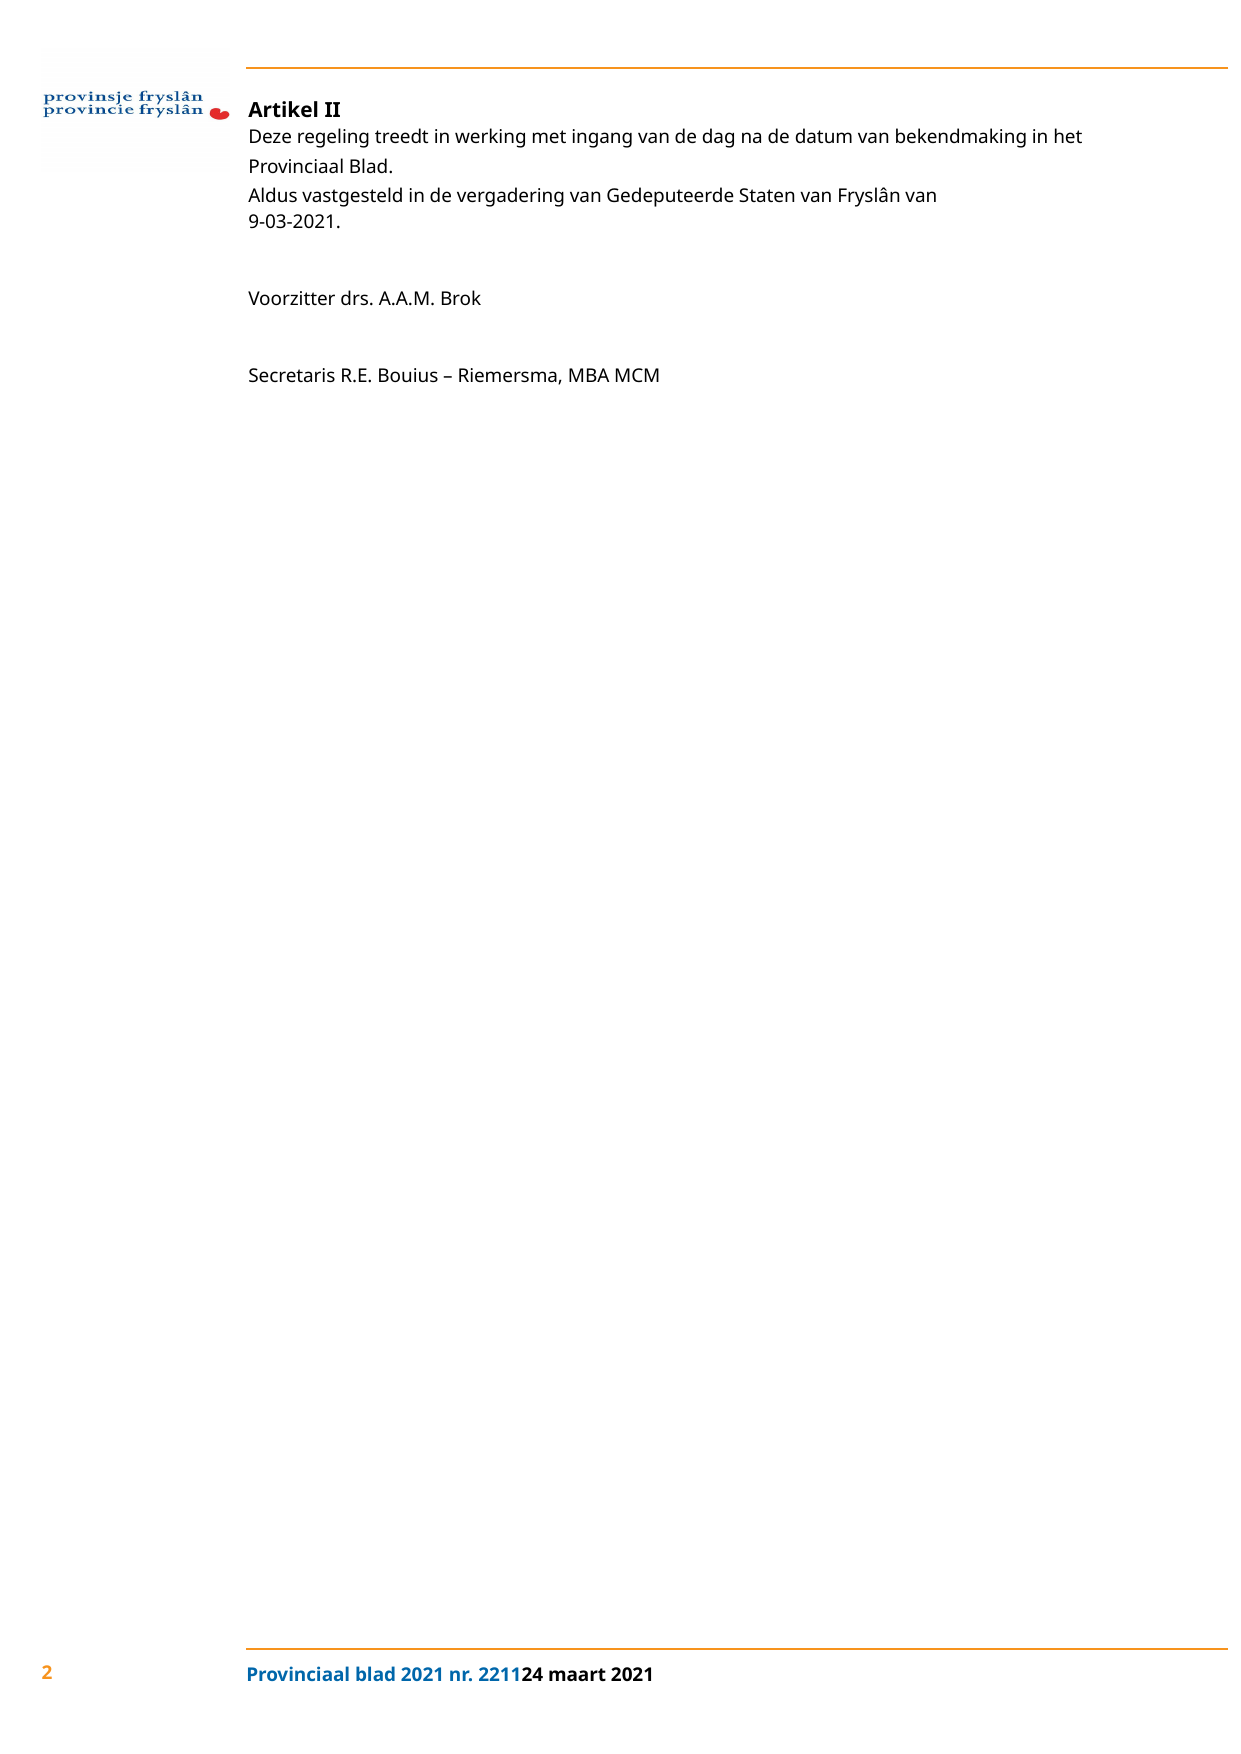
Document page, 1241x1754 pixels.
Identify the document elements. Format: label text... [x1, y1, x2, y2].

text Artikel II [248, 95, 1152, 123]
text Deze regeling treedt in werking met ingang van de dag na de datum van bekendmaking in het Provinciaal Blad. [248, 123, 1152, 178]
text 9-03-2021. [248, 208, 1152, 234]
picture [41, 47, 231, 172]
text Secretaris R.E. Bouius – Riemersma, MBA MCM [248, 362, 1152, 388]
text Voorzitter drs. A.A.M. Brok [248, 285, 1152, 311]
text Aldus vastgesteld in de vergadering van Gedeputeerde Staten van Fryslân van [248, 182, 1152, 208]
